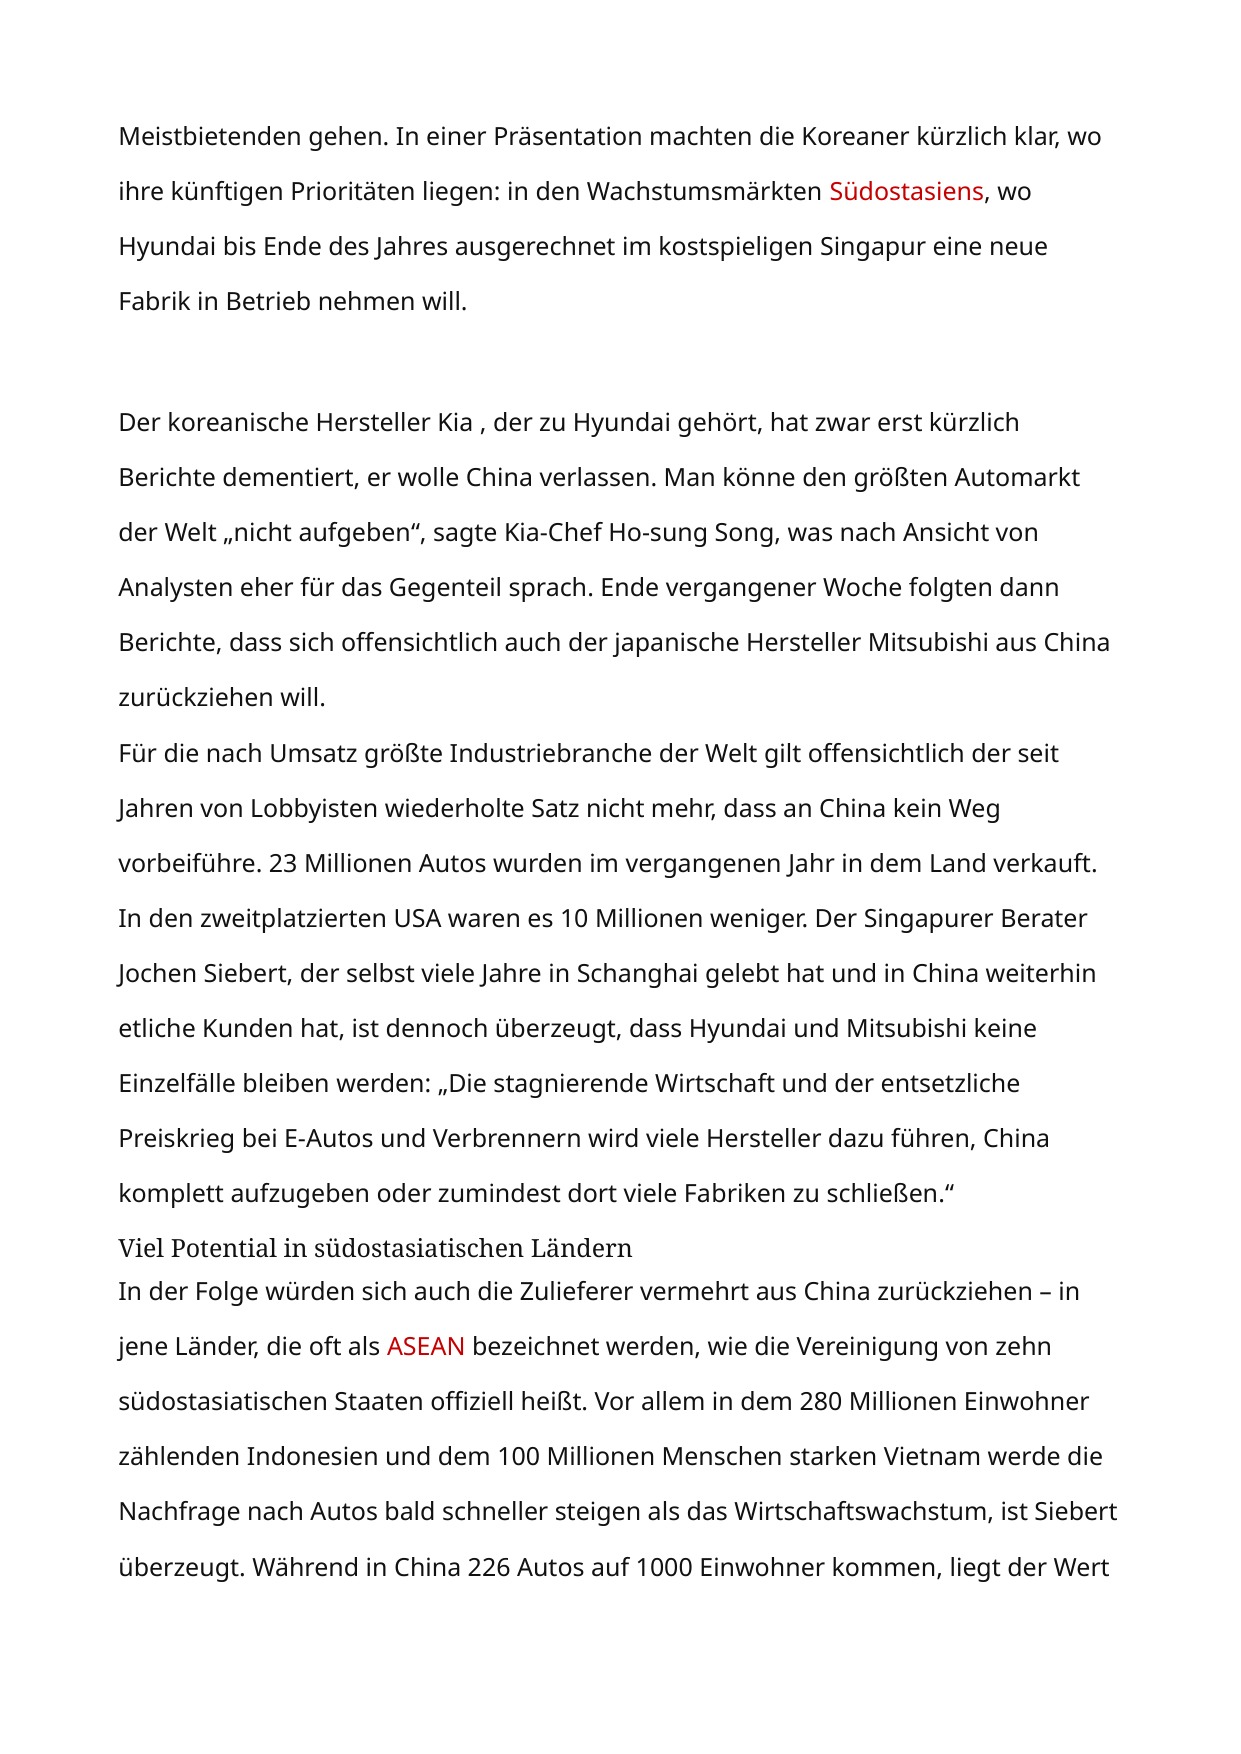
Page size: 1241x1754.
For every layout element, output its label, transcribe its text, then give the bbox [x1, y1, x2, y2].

text Für die nach Umsatz größte Industriebranche der Welt gilt offensichtlich der seit Jahren von Lobbyisten wiederholte Satz nicht mehr, dass an China kein Weg vorbeiführe. 23 Millionen Autos wurden im vergangenen Jahr in dem Land verkauft. In den zweitplatzierten USA waren es 10 Millionen weniger. Der Singapurer Berater Jochen Siebert, der selbst viele Jahre in Schanghai gelebt hat und in China weiterhin etliche Kunden hat, ist dennoch überzeugt, dass Hyundai und Mitsubishi keine Einzelfälle bleiben werden: „Die stagnierende Wirtschaft und der entsetzliche Preiskrieg bei E-Autos und Verbrennern wird viele Hersteller dazu führen, China komplett aufzugeben oder zumindest dort viele Fa­briken zu schließen.“ [118, 735, 1122, 1210]
text In der Folge würden sich auch die Zulieferer vermehrt aus China zurückziehen – in jene Länder, die oft als ASEAN bezeichnet werden, wie die Vereinigung von zehn südostasiatischen Staaten offiziell heißt. Vor allem in dem 280 Millionen Einwohner zählenden Indonesien und dem 100 Millionen Menschen starken Vietnam werde die Nachfrage nach Autos bald schneller steigen als das Wirtschaftswachstum, ist Siebert überzeugt. Während in China 226 Autos auf 1000 Einwohner kommen, liegt der Wert [118, 1274, 1122, 1583]
text Der koreanische Hersteller Kia , der zu Hyundai gehört, hat zwar erst kürzlich Berichte dementiert, er wolle China verlassen. Man könne den größten Automarkt der Welt „nicht aufgeben“, sagte Kia-Chef Ho-sung Song, was nach Ansicht von Analysten eher für das Gegenteil sprach. Ende vergangener Woche folgten dann Berichte, dass sich offensichtlich auch der japanische Hersteller Mitsubishi aus China zurückziehen will. [118, 404, 1122, 714]
subtitle Viel Potential in südostasiatischen Ländern [118, 1231, 1122, 1265]
text Meistbietenden gehen. In einer Präsentation machten die Koreaner kürzlich klar, wo ihre künftigen Prioritäten liegen: in den Wachstumsmärkten Südostasiens, wo Hyundai bis Ende des Jahres ausgerechnet im kostspieligen Singapur eine neue Fabrik in Betrieb nehmen will. [118, 118, 1122, 317]
